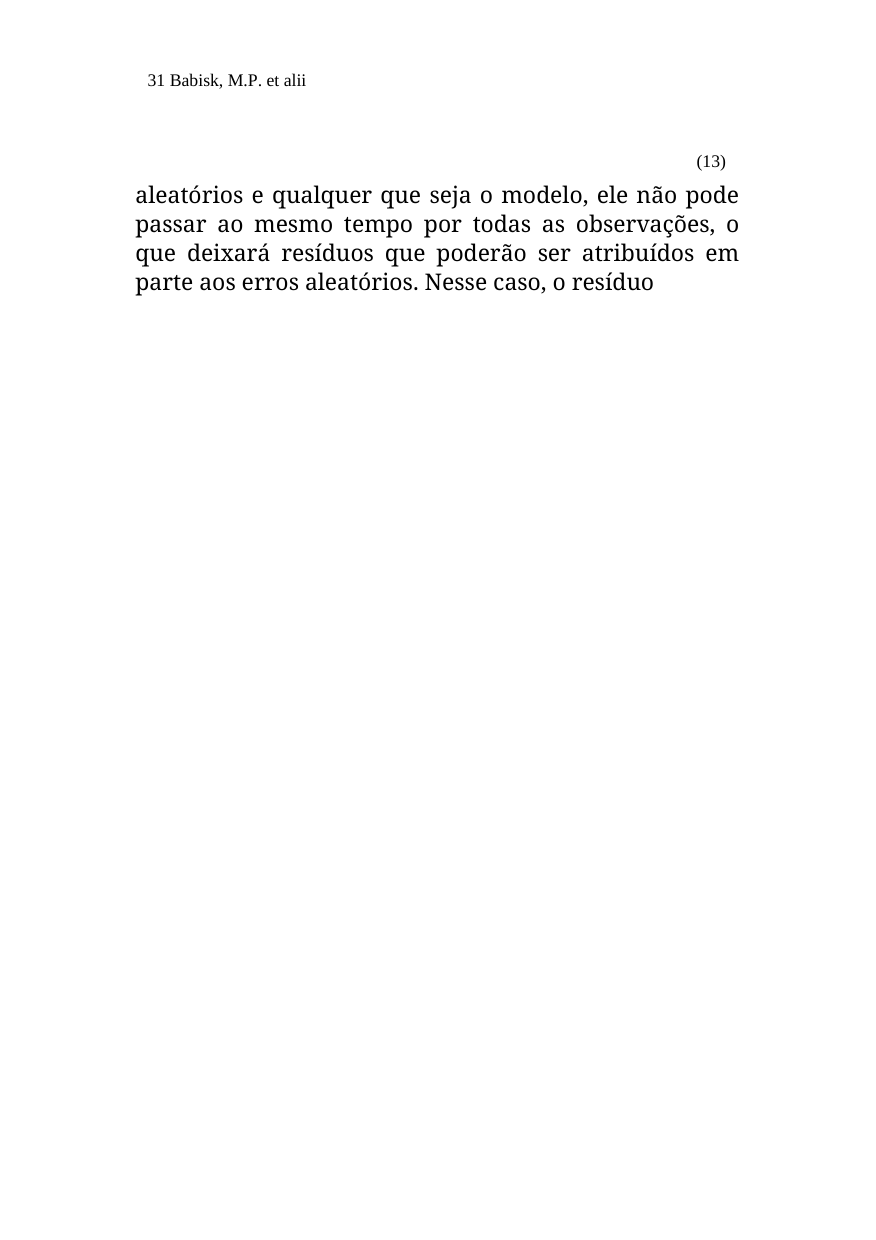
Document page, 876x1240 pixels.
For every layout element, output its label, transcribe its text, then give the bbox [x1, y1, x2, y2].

text aleatórios e qualquer que seja o modelo, ele não pode passar ao mesmo tempo por todas as observações, o que deixará resíduos que poderão ser atribuídos em parte aos erros aleatórios. Nesse caso, o resíduo [135, 180, 740, 296]
